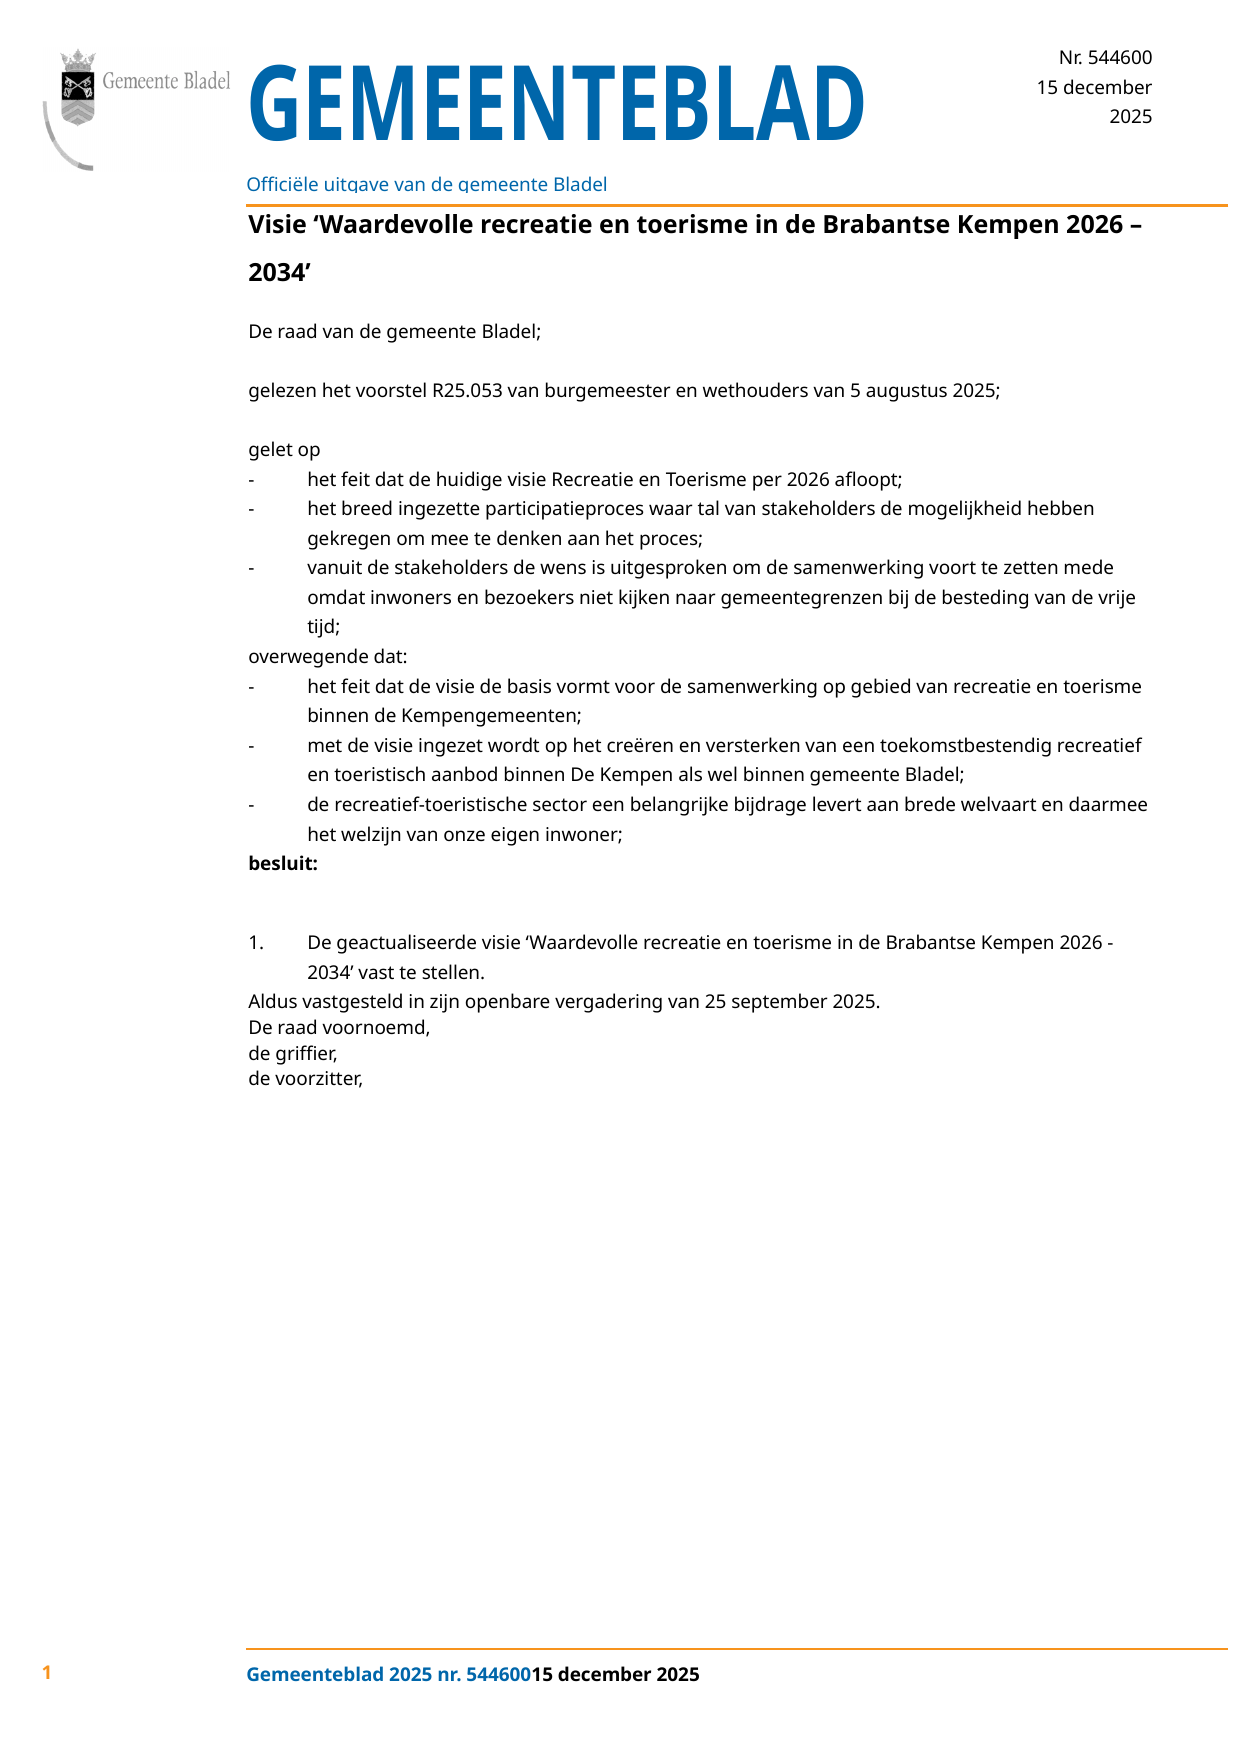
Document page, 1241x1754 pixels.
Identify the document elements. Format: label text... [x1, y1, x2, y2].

text Visie ‘Waardevolle recreatie en toerisme in de Brabantse Kempen 2026 – 2034’ [248, 207, 1152, 288]
text gelezen het voorstel R25.053 van burgemeester en wethouders van 5 augustus 2025; [248, 377, 1152, 403]
list het breed ingezette participatieproces waar tal van stakeholders de mogelijkheid hebben gekregen om mee te denken aan het proces; [248, 495, 1152, 551]
text Aldus vastgesteld in zijn openbare vergadering van 25 september 2025. [248, 988, 1152, 1014]
list vanuit de stakeholders de wens is uitgesproken om de samenwerking voort te zetten mede omdat inwoners en bezoekers niet kijken naar gemeentegrenzen bij de besteding van de vrije tijd; [248, 554, 1152, 639]
text De raad voornoemd, [248, 1014, 1152, 1040]
list De geactualiseerde visie ‘Waardevolle recreatie en toerisme in de Brabantse Kempen 2026 - 2034’ vast te stellen. [248, 929, 1152, 984]
picture [41, 47, 231, 172]
text besluit: [248, 850, 1152, 876]
text gelet op [248, 436, 1152, 462]
text de griffier, [248, 1040, 1152, 1066]
list het feit dat de huidige visie Recreatie en Toerisme per 2026 afloopt; [248, 466, 1152, 492]
text de voorzitter, [248, 1066, 1152, 1091]
list het feit dat de visie de basis vormt voor de samenwerking op gebied van recreatie en toerisme binnen de Kempengemeenten; [248, 673, 1152, 728]
list met de visie ingezet wordt op het creëren en versterken van een toekomstbestendig recreatief en toeristisch aanbod binnen De Kempen als wel binnen gemeente Bladel; [248, 732, 1152, 787]
text overwegende dat: [248, 643, 1152, 669]
text De raad van de gemeente Bladel; [248, 318, 1152, 344]
list de recreatief-toeristische sector een belangrijke bijdrage levert aan brede welvaart en daarmee het welzijn van onze eigen inwoner; [248, 791, 1152, 847]
